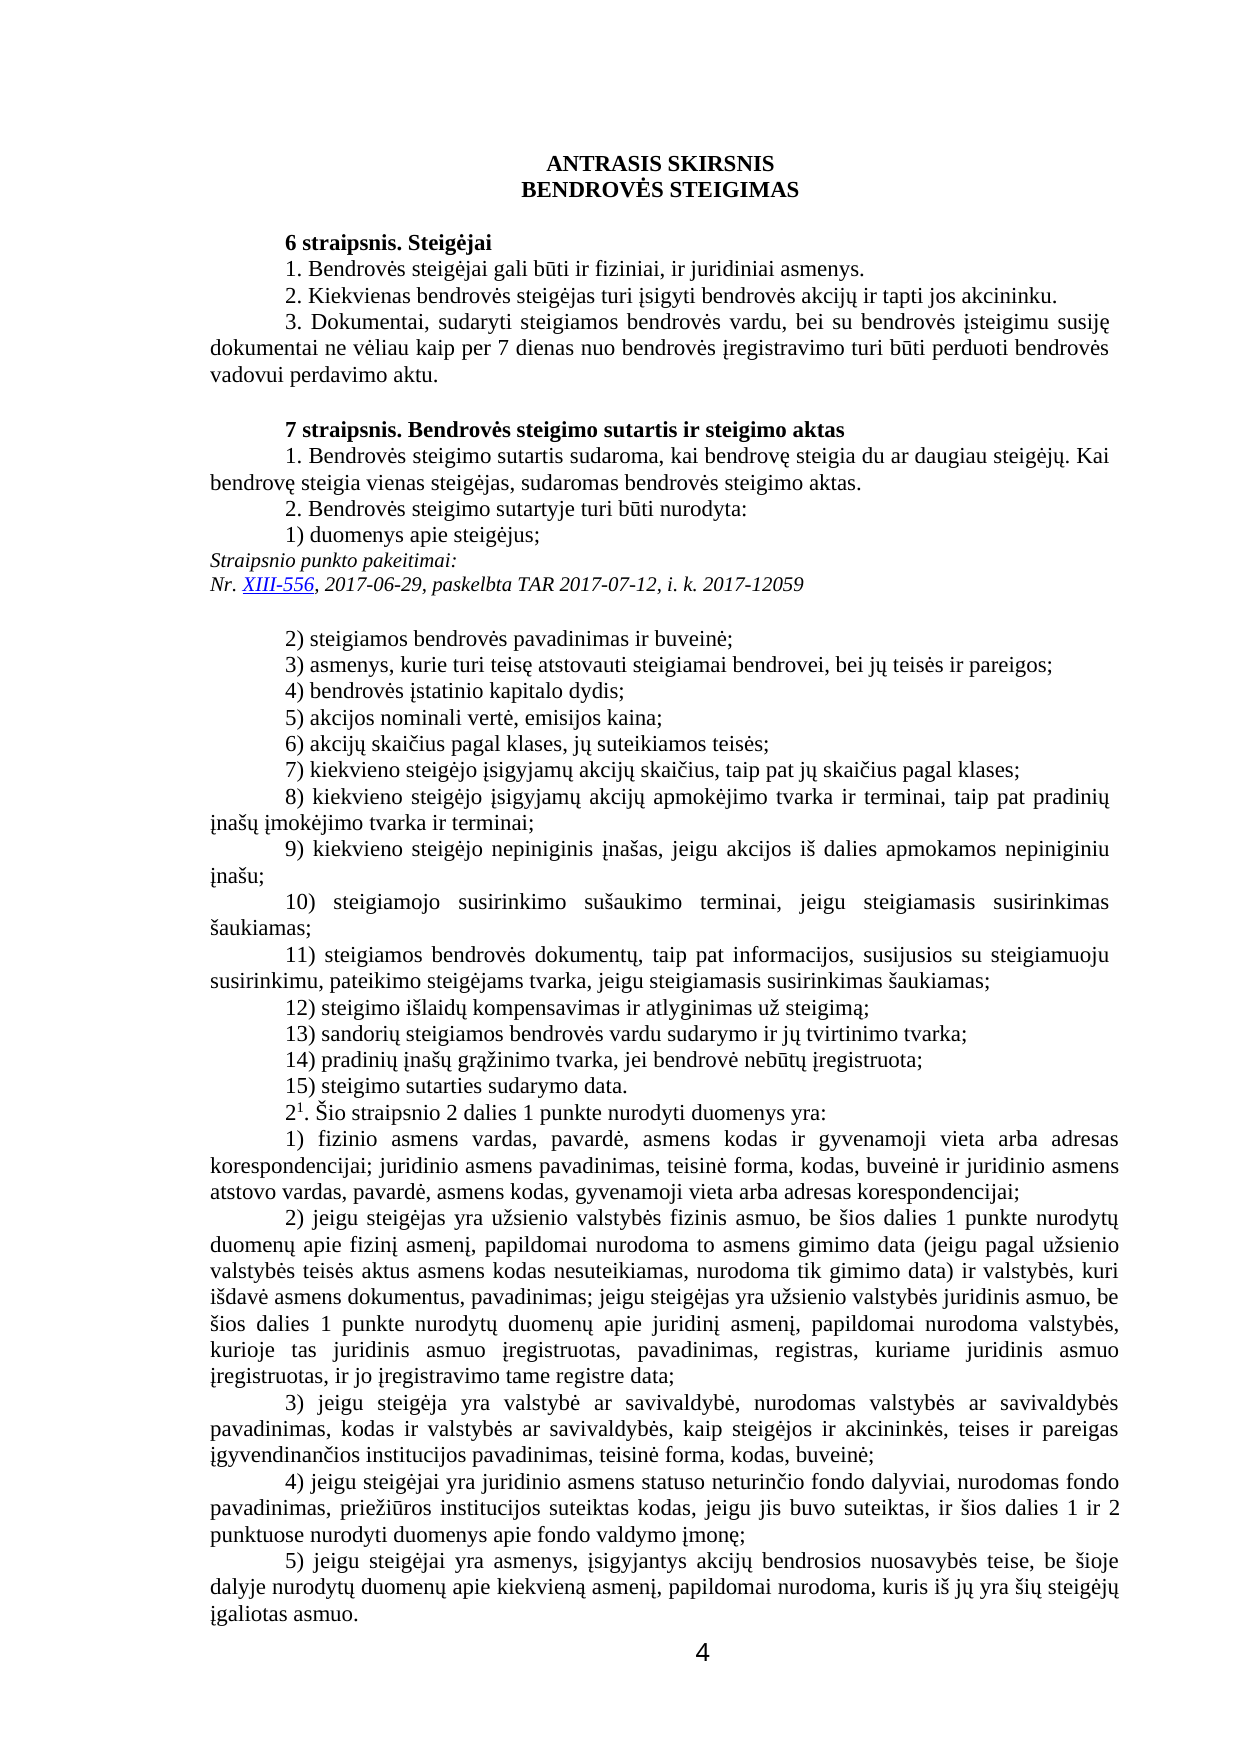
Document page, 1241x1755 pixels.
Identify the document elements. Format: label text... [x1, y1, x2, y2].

text 4) bendrovės įstatinio kapitalo dydis; [210, 677, 1111, 704]
text 12) steigimo išlaidų kompensavimas ir atlyginimas už steigimą; [210, 993, 1111, 1020]
text 10) steigiamojo susirinkimo sušaukimo terminai, jeigu steigiamasis susirinkimas šaukiamas; [210, 888, 1110, 941]
text 1) fizinio asmens vardas, pavardė, asmens kodas ir gyvenamoji vieta arba adresas korespondencijai; juridinio asmens pavadinimas, teisinė forma, kodas, buveinė ir juridinio asmens atstovo vardas, pavardė, asmens kodas, gyvenamoji vieta arba adresas korespondencijai; [210, 1125, 1120, 1204]
text 1) duomenys apie steigėjus; [210, 521, 1120, 548]
text 2. Bendrovės steigimo sutartyje turi būti nurodyta: [210, 495, 1111, 521]
text 1. Bendrovės steigimo sutartis sudaroma, kai bendrovę steigia du ar daugiau steigėjų. Kai bendrovę steigia vienas steigėjas, sudaromas bendrovės steigimo aktas. [210, 442, 1111, 495]
text 7) kiekvieno steigėjo įsigyjamų akcijų skaičius, taip pat jų skaičius pagal klases; [210, 756, 1111, 783]
text 14) pradinių įnašų grąžinimo tvarka, jei bendrovė nebūtų įregistruota; [210, 1046, 1111, 1073]
text 1. Bendrovės steigėjai gali būti ir fiziniai, ir juridiniai asmenys. [210, 255, 1111, 282]
text 9) kiekvieno steigėjo nepiniginis įnašas, jeigu akcijos iš dalies apmokamos nepiniginiu įnašu; [210, 835, 1111, 888]
text Straipsnio punkto pakeitimai: [210, 548, 1120, 572]
text 13) sandorių steigiamos bendrovės vardu sudarymo ir jų tvirtinimo tvarka; [210, 1020, 1111, 1046]
text 4) jeigu steigėjai yra juridinio asmens statuso neturinčio fondo dalyviai, nurodomas fondo pavadinimas, priežiūros institucijos suteiktas kodas, jeigu jis buvo suteiktas, ir šios dalies 1 ir 2 punktuose nurodyti duomenys apie fondo valdymo įmonę; [210, 1468, 1120, 1547]
text 8) kiekvieno steigėjo įsigyjamų akcijų apmokėjimo tvarka ir terminai, taip pat pradinių įnašų įmokėjimo tvarka ir terminai; [210, 783, 1111, 835]
text 2. Kiekvienas bendrovės steigėjas turi įsigyti bendrovės akcijų ir tapti jos akcininku. [210, 282, 1111, 308]
text 11) steigiamos bendrovės dokumentų, taip pat informacijos, susijusios su steigiamuoju susirinkimu, pateikimo steigėjams tvarka, jeigu steigiamasis susirinkimas šaukiamas; [210, 941, 1110, 993]
text 5) akcijos nominali vertė, emisijos kaina; [210, 704, 1111, 730]
text 3) jeigu steigėja yra valstybė ar savivaldybė, nurodomas valstybės ar savivaldybės pavadinimas, kodas ir valstybės ar savivaldybės, kaip steigėjos ir akcininkės, teises ir pareigas įgyvendinančios institucijos pavadinimas, teisinė forma, kodas, buveinė; [210, 1389, 1120, 1468]
text 2) jeigu steigėjas yra užsienio valstybės fizinis asmuo, be šios dalies 1 punkte nurodytų duomenų apie fizinį asmenį, papildomai nurodoma to asmens gimimo data (jeigu pagal užsienio valstybės teisės aktus asmens kodas nesuteikiamas, nurodoma tik gimimo data) ir valstybės, kuri išdavė asmens dokumentus, pavadinimas; jeigu steigėjas yra užsienio valstybės juridinis asmuo, be šios dalies 1 punkte nurodytų duomenų apie juridinį asmenį, papildomai nurodoma valstybės, kurioje tas juridinis asmuo įregistruotas, pavadinimas, registras, kuriame juridinis asmuo įregistruotas, ir jo įregistravimo tame registre data; [210, 1204, 1120, 1389]
text 3. Dokumentai, sudaryti steigiamos bendrovės vardu, bei su bendrovės įsteigimu susiję dokumentai ne vėliau kaip per 7 dienas nuo bendrovės įregistravimo turi būti perduoti bendrovės vadovui perdavimo aktu. [210, 308, 1111, 387]
text 3) asmenys, kurie turi teisę atstovauti steigiamai bendrovei, bei jų teisės ir pareigos; [210, 651, 1111, 677]
text 5) jeigu steigėjai yra asmenys, įsigyjantys akcijų bendrosios nuosavybės teise, be šioje dalyje nurodytų duomenų apie kiekvieną asmenį, papildomai nurodoma, kuris iš jų yra šių steigėjų įgaliotas asmuo. [210, 1547, 1120, 1626]
text 21. Šio straipsnio 2 dalies 1 punkte nurodyti duomenys yra: [210, 1099, 1120, 1125]
text BENDROVĖS STEIGIMAS [210, 176, 1111, 203]
text Antrasis skirsnis [210, 150, 1111, 176]
text 6 straipsnis. Steigėjai [210, 229, 1111, 255]
text 15) steigimo sutarties sudarymo data. [210, 1073, 1111, 1099]
text 7 straipsnis. Bendrovės steigimo sutartis ir steigimo aktas [210, 416, 1111, 442]
text 6) akcijų skaičius pagal klases, jų suteikiamos teisės; [210, 730, 1111, 756]
text 2) steigiamos bendrovės pavadinimas ir buveinė; [210, 624, 1111, 651]
text Nr. XIII-556, 2017-06-29, paskelbta TAR 2017-07-12, i. k. 2017-12059 [210, 572, 1120, 596]
